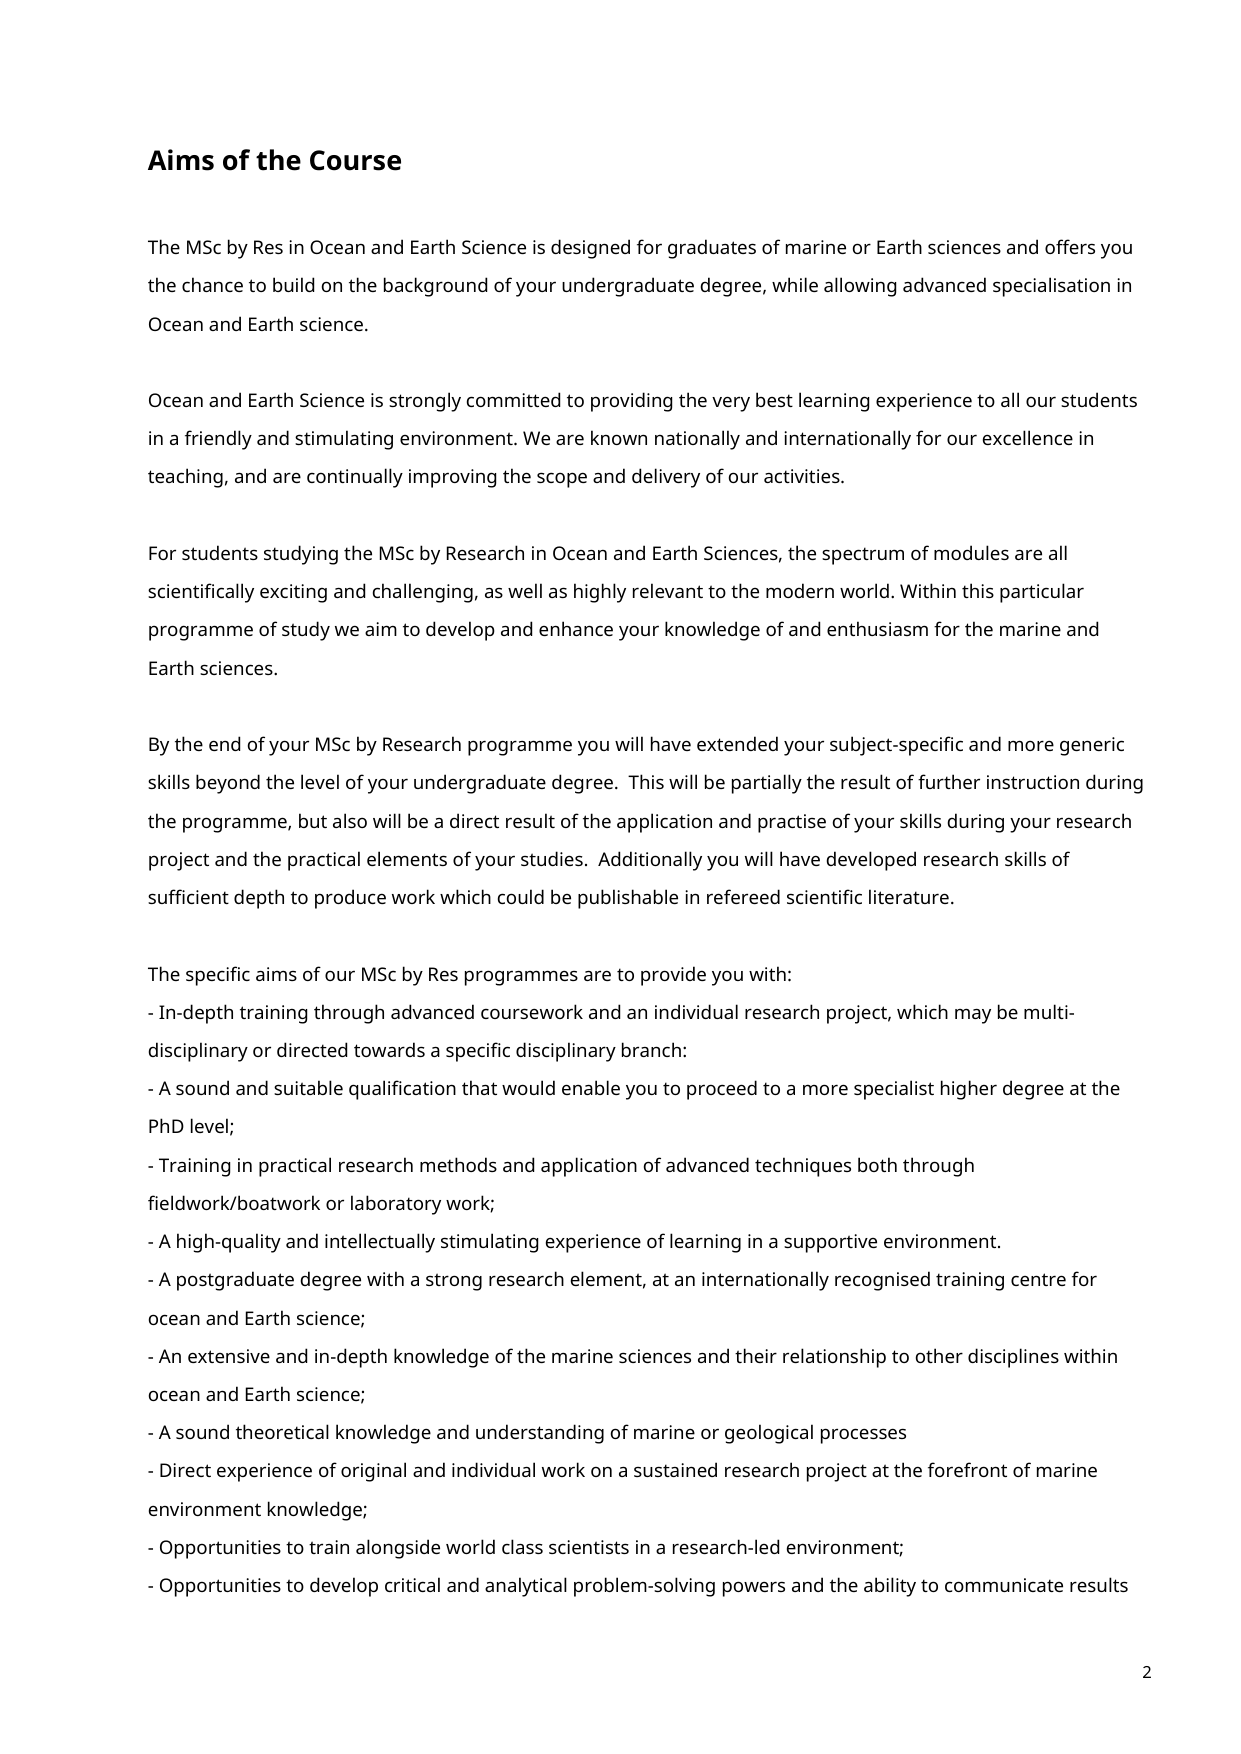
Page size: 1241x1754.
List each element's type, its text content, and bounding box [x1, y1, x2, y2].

text The MSc by Res in Ocean and Earth Science is designed for graduates of marine or Earth sciences and offers you the chance to build on the background of your undergraduate degree, while allowing advanced specialisation in Ocean and Earth science. Ocean and Earth Science is strongly committed to providing the very best learning experience to all our students in a friendly and stimulating environment. We are known nationally and internationally for our excellence in teaching, and are continually improving the scope and delivery of our activities. For students studying the MSc by Research in Ocean and Earth Sciences, the spectrum of modules are all scientifically exciting and challenging, as well as highly relevant to the modern world. Within this particular programme of study we aim to develop and enhance your knowledge of and enthusiasm for the marine and Earth sciences. By the end of your MSc by Research programme you will have extended your subject-specific and more generic skills beyond the level of your undergraduate degree. This will be partially the result of further instruction during the programme, but also will be a direct result of the application and practise of your skills during your research project and the practical elements of your studies. Additionally you will have developed research skills of sufficient depth to produce work which could be publishable in refereed scientific literature. The specific aims of our MSc by Res programmes are to provide you with: - In-depth training through advanced coursework and an individual research project, which may be multi-disciplinary or directed towards a specific disciplinary branch: - A sound and suitable qualification that would enable you to proceed to a more specialist higher degree at the PhD level; - Training in practical research methods and application of advanced techniques both through fieldwork/boatwork or laboratory work; - A high-quality and intellectually stimulating experience of learning in a supportive environment. - A postgraduate degree with a strong research element, at an internationally recognised training centre for ocean and Earth science; - An extensive and in-depth knowledge of the marine sciences and their relationship to other disciplines within ocean and Earth science; - A sound theoretical knowledge and understanding of marine or geological processes - Direct experience of original and individual work on a sustained research project at the forefront of marine environment knowledge; - Opportunities to train alongside world class scientists in a research-led environment; - Opportunities to develop critical and analytical problem-solving powers and the ability to communicate results [148, 234, 1152, 1598]
subtitle Aims of the Course [148, 141, 1152, 178]
